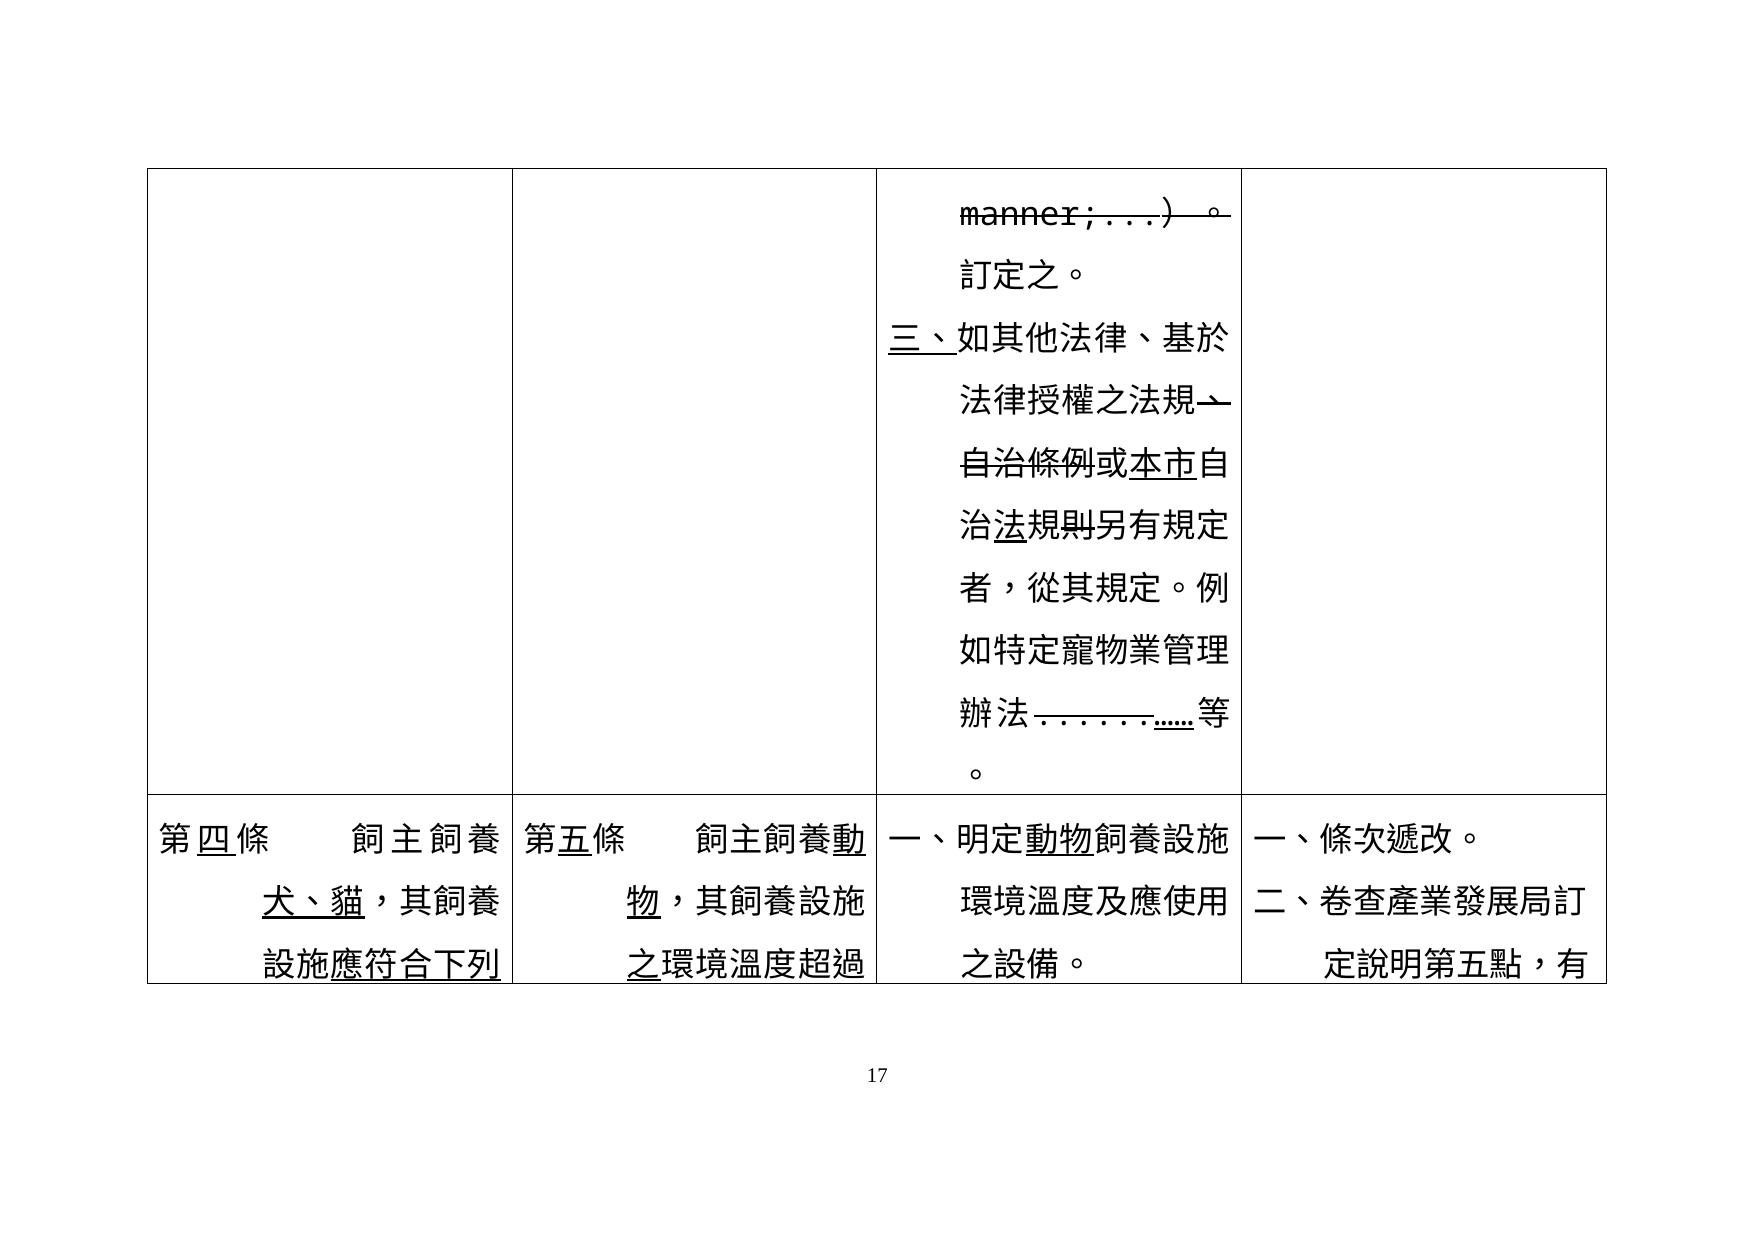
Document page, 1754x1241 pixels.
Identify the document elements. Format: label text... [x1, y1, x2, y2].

table_cell [513, 169, 876, 794]
table_cell 第四條 飼主飼養犬、貓，其飼養設施應符合下列 [148, 795, 512, 982]
table_cell manner;...）。訂定之。 三、如其他法律、基於法律授權之法規、自治條例或本市自治法規則另有規定者，從其規定。例如特定寵物業管理辦法......……等。 [877, 169, 1241, 794]
table_cell 一、條次遞改。 二、卷查產業發展局訂定說明第五點，有 [1242, 795, 1606, 982]
table_cell 第五條 飼主飼養動物，其飼養設施之環境溫度超過 [513, 795, 876, 982]
table_cell [1242, 169, 1606, 794]
table_cell 一、明定動物飼養設施環境溫度及應使用之設備。 [877, 795, 1241, 982]
table_cell [148, 169, 512, 794]
